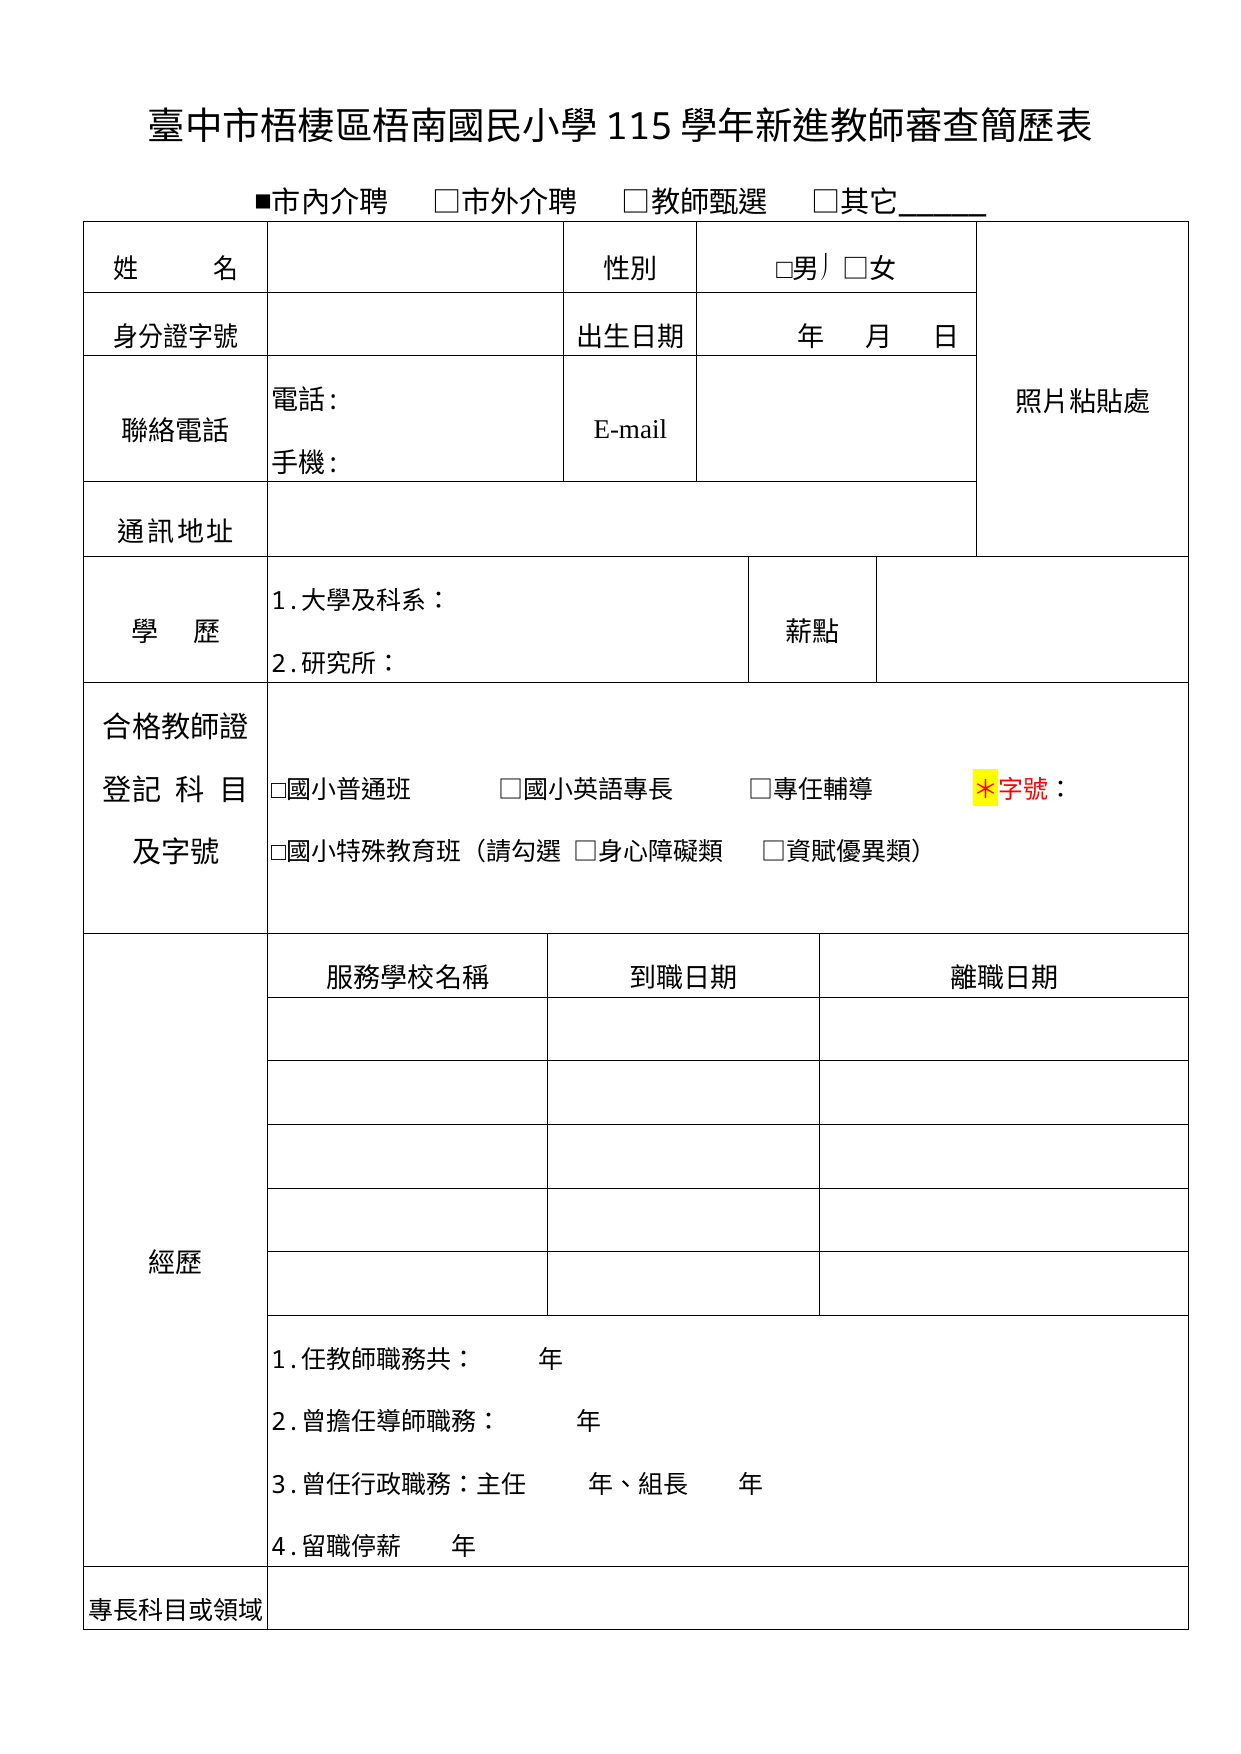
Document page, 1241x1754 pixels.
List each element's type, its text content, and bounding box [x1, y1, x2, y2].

table_cell [268, 1189, 547, 1251]
table_cell E-mail [564, 356, 696, 481]
table_cell 聯絡電話 [84, 356, 267, 481]
table_header 照片粘貼處 [977, 222, 1188, 556]
table_cell 到職日期 [548, 934, 819, 997]
table_cell [548, 1125, 819, 1187]
table_cell [268, 1252, 547, 1314]
table_cell 專長科目或領域 [84, 1567, 267, 1629]
table_cell 合格教師證 登記 科 目 及字號 [84, 683, 267, 933]
table_cell [268, 1567, 1188, 1629]
text 臺中市梧棲區梧南國民小學115學年新進教師審查簡歷表 [89, 96, 1152, 150]
table_cell [820, 1125, 1188, 1187]
table_cell [268, 1061, 547, 1124]
table_cell [820, 1189, 1188, 1251]
table_cell 1.任教師職務共： 年 2.曾擔任導師職務： 年 3.曾任行政職務：主任 年、組長 年 4.留職停薪 年 [268, 1316, 1188, 1566]
table_cell 電話: 手機: [268, 356, 563, 481]
table_header 性別 [564, 222, 696, 292]
table_cell □國小普通班 □國小英語專長 □專任輔導 ＊字號： □國小特殊教育班（請勾選 □身心障礙類 □資賦優異類） [268, 683, 1188, 933]
table_cell [268, 998, 547, 1060]
table_cell [820, 998, 1188, 1060]
table_cell 經歷 [84, 934, 267, 1566]
table_cell [548, 1252, 819, 1314]
table_cell [820, 1252, 1188, 1314]
table_cell 薪點 [749, 557, 876, 682]
table_cell 身分證字號 [84, 293, 267, 355]
table_cell 出生日期 [564, 293, 696, 355]
table_cell 服務學校名稱 [268, 934, 547, 997]
table_cell [268, 293, 563, 355]
table_header 姓 名 [84, 222, 267, 292]
table_cell 離職日期 [820, 934, 1188, 997]
table_cell 年 月 日 [697, 293, 976, 355]
table_cell [268, 1125, 547, 1187]
table_cell [548, 1189, 819, 1251]
text ■市內介聘 □市外介聘 □教師甄選 □其它_____ [89, 179, 1152, 221]
table_cell [548, 998, 819, 1060]
table_header [268, 222, 563, 292]
table_cell [820, 1061, 1188, 1124]
table_cell 學歷 [84, 557, 267, 682]
table_cell 通訊地址 [84, 482, 267, 556]
table_cell [697, 356, 976, 481]
table_cell [877, 557, 1188, 682]
table_cell [548, 1061, 819, 1124]
table_cell [268, 482, 976, 556]
table_header □男 □女 [697, 222, 976, 292]
table_cell 1.大學及科系： 2.研究所： [268, 557, 748, 682]
